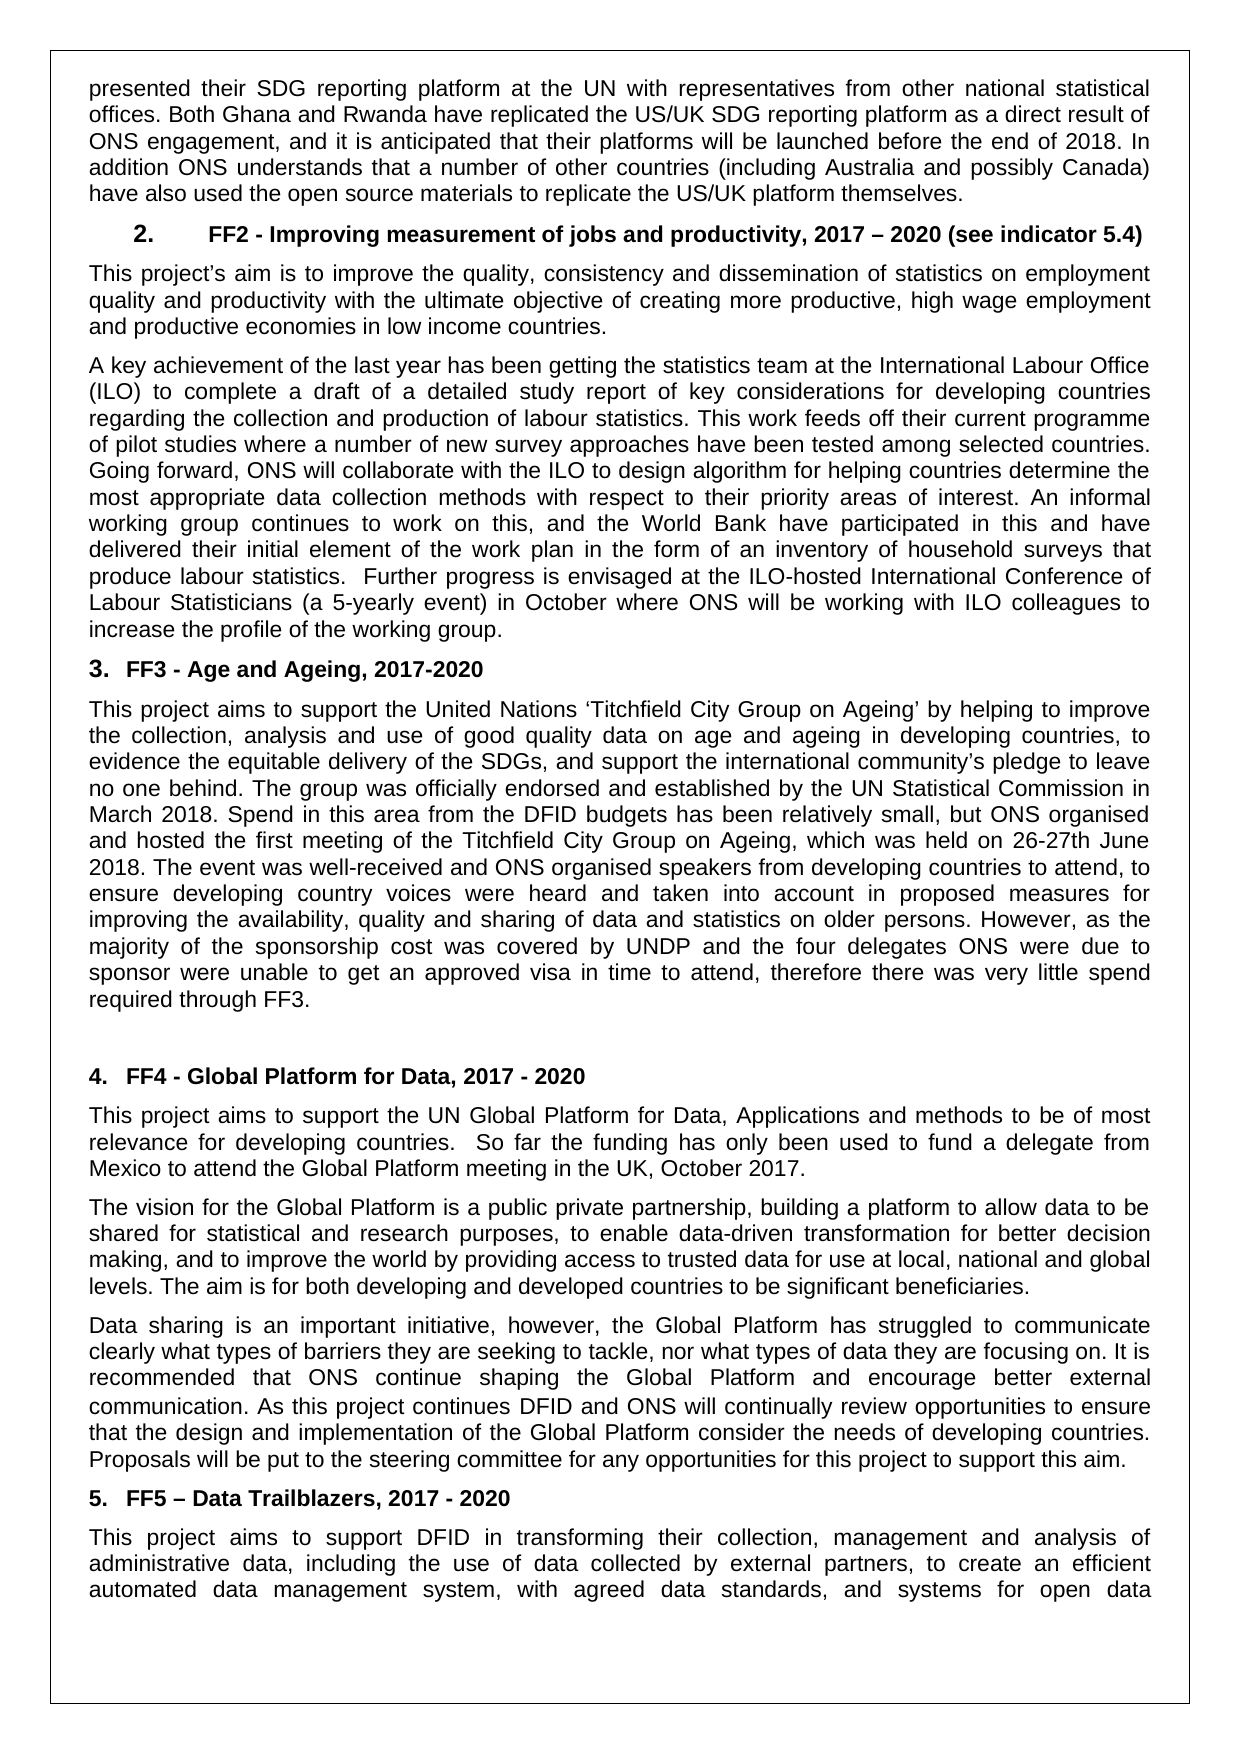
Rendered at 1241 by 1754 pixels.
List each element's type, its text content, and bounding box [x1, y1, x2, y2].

list FF4 - Global Platform for Data, 2017 - 2020 [89, 1063, 1152, 1089]
text This project aims to support DFID in transforming their collection, management and analysis of administrative data, including the use of data collected by external partners, to create an efficient automated data management system, with agreed data standards, and systems for open data [89, 1523, 1152, 1602]
text This project aims to support the United Nations ‘Titchfield City Group on Ageing’ by helping to improve the collection, analysis and use of good quality data on age and ageing in developing countries, to evidence the equitable delivery of the SDGs, and support the international community’s pledge to leave no one behind. The group was officially endorsed and established by the UN Statistical Commission in March 2018. Spend in this area from the DFID budgets has been relatively small, but ONS organised and hosted the first meeting of the Titchfield City Group on Ageing, which was held on 26-27th June 2018. The event was well-received and ONS organised speakers from developing countries to attend, to ensure developing country voices were heard and taken into account in proposed measures for improving the availability, quality and sharing of data and statistics on older persons. However, as the majority of the sponsorship cost was covered by UNDP and the four delegates ONS were due to sponsor were unable to get an approved visa in time to attend, therefore there was very little spend required through FF3. [89, 696, 1152, 1012]
list FF2 - Improving measurement of jobs and productivity, 2017 – 2020 (see indicator 5.4) [133, 219, 1152, 248]
text The vision for the Global Platform is a public private partnership, building a platform to allow data to be shared for statistical and research purposes, to enable data-driven transformation for better decision making, and to improve the world by providing access to trusted data for use at local, national and global levels. The aim is for both developing and developed countries to be significant beneficiaries. [89, 1194, 1152, 1299]
list FF3 - Age and Ageing, 2017-2020 [89, 654, 1152, 683]
text presented their SDG reporting platform at the UN with representatives from other national statistical offices. Both Ghana and Rwanda have replicated the US/UK SDG reporting platform as a direct result of ONS engagement, and it is anticipated that their platforms will be launched before the end of 2018. In addition ONS understands that a number of other countries (including Australia and possibly Canada) have also used the open source materials to replicate the US/UK platform themselves. [89, 75, 1152, 207]
text Data sharing is an important initiative, however, the Global Platform has struggled to communicate clearly what types of barriers they are seeking to tackle, nor what types of data they are focusing on. It is recommended that ONS continue shaping the Global Platform and encourage better external communication. As this project continues DFID and ONS will continually review opportunities to ensure that the design and implementation of the Global Platform consider the needs of developing countries. Proposals will be put to the steering committee for any opportunities for this project to support this aim. [89, 1312, 1152, 1472]
text This project’s aim is to improve the quality, consistency and dissemination of statistics on employment quality and productivity with the ultimate objective of creating more productive, high wage employment and productive economies in low income countries. [89, 260, 1152, 339]
text This project aims to support the UN Global Platform for Data, Applications and methods to be of most relevance for developing countries. So far the funding has only been used to fund a delegate from Mexico to attend the Global Platform meeting in the UK, October 2017. [89, 1102, 1152, 1181]
text A key achievement of the last year has been getting the statistics team at the International Labour Office (ILO) to complete a draft of a detailed study report of key considerations for developing countries regarding the collection and production of labour statistics. This work feeds off their current programme of pilot studies where a number of new survey approaches have been tested among selected countries. Going forward, ONS will collaborate with the ILO to design algorithm for helping countries determine the most appropriate data collection methods with respect to their priority areas of interest. An informal working group continues to work on this, and the World Bank have participated in this and have delivered their initial element of the work plan in the form of an inventory of household surveys that produce labour statistics. Further progress is envisaged at the ILO-hosted International Conference of Labour Statisticians (a 5-yearly event) in October where ONS will be working with ILO colleagues to increase the profile of the working group. [89, 352, 1152, 642]
list FF5 – Data Trailblazers, 2017 - 2020 [89, 1484, 1152, 1511]
